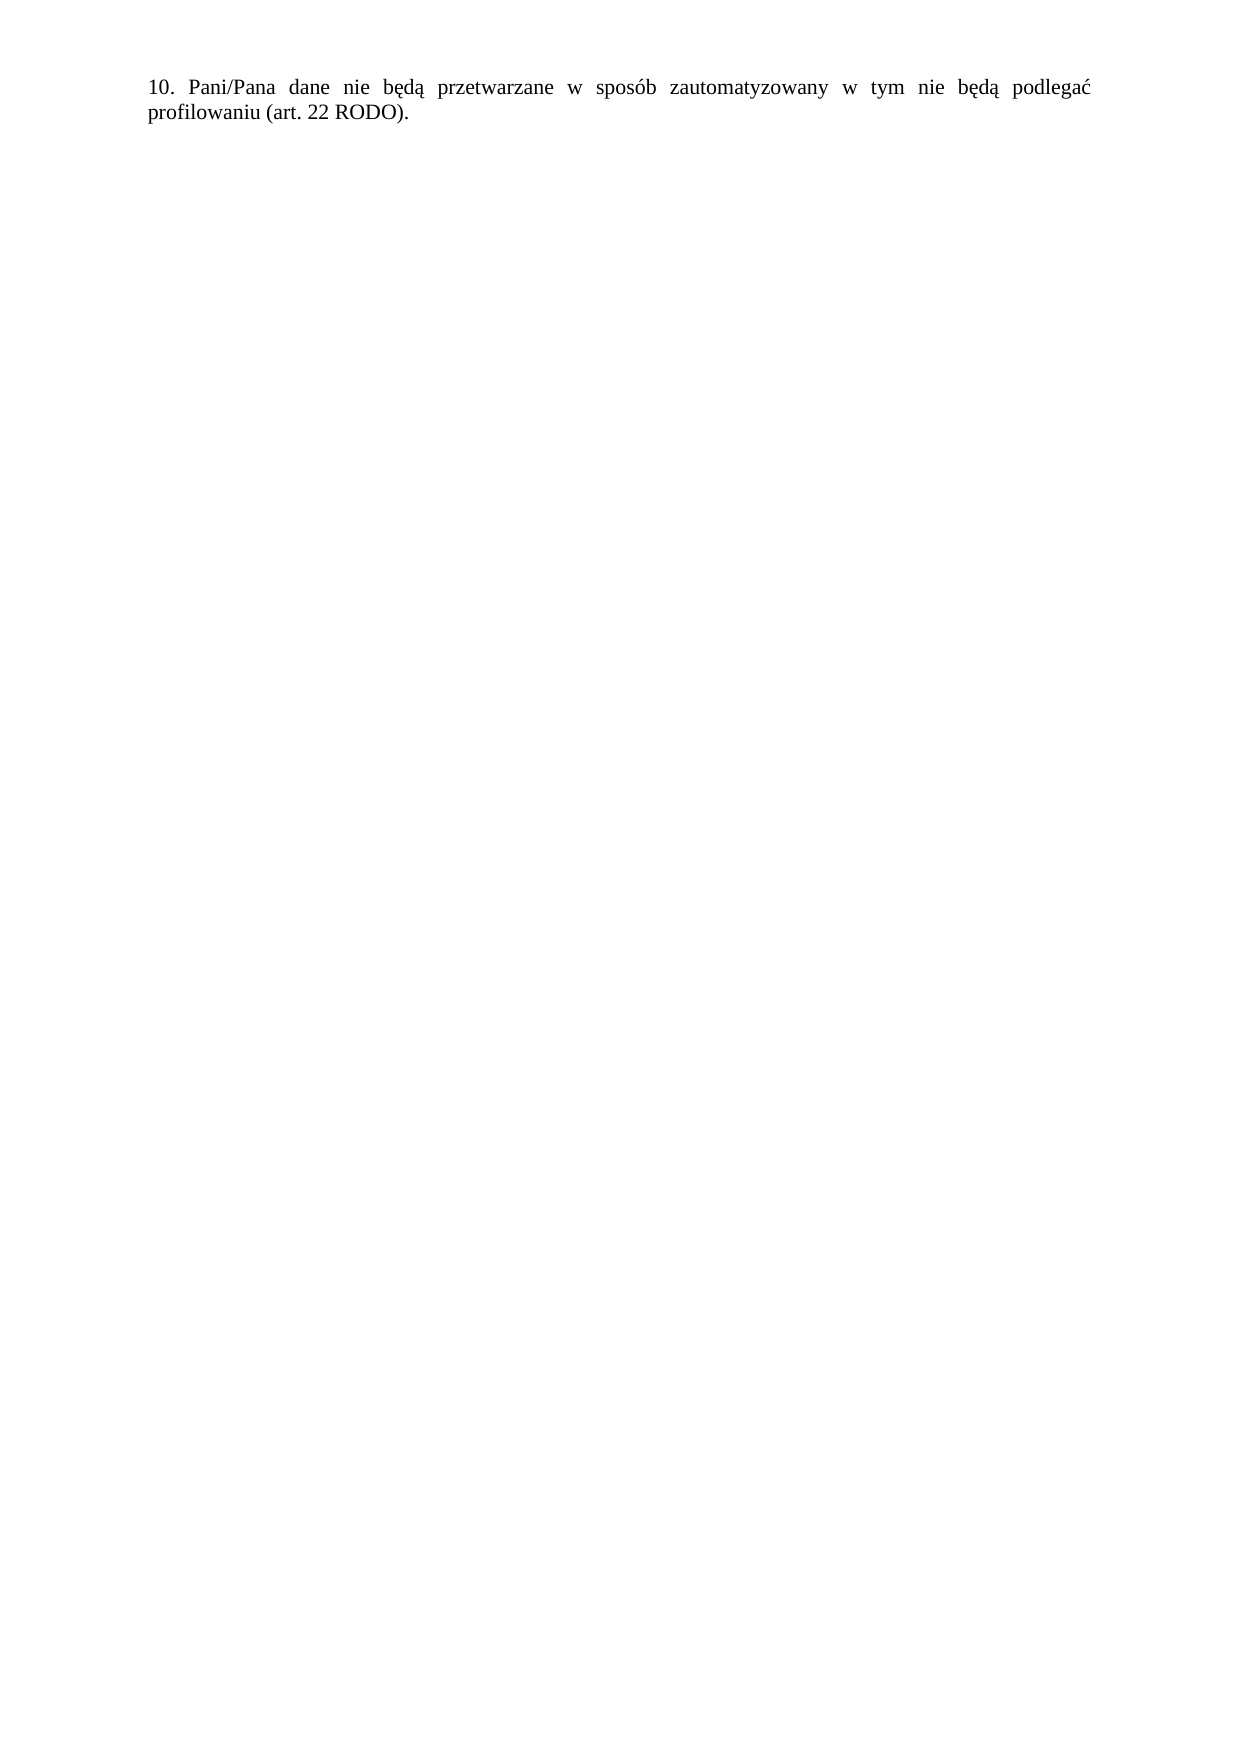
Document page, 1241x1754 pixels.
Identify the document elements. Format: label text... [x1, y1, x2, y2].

text 10. Pani/Pana dane nie będą przetwarzane w sposób zautomatyzowany w tym nie będą podlegać profilowaniu (art. 22 RODO). [148, 74, 1093, 124]
